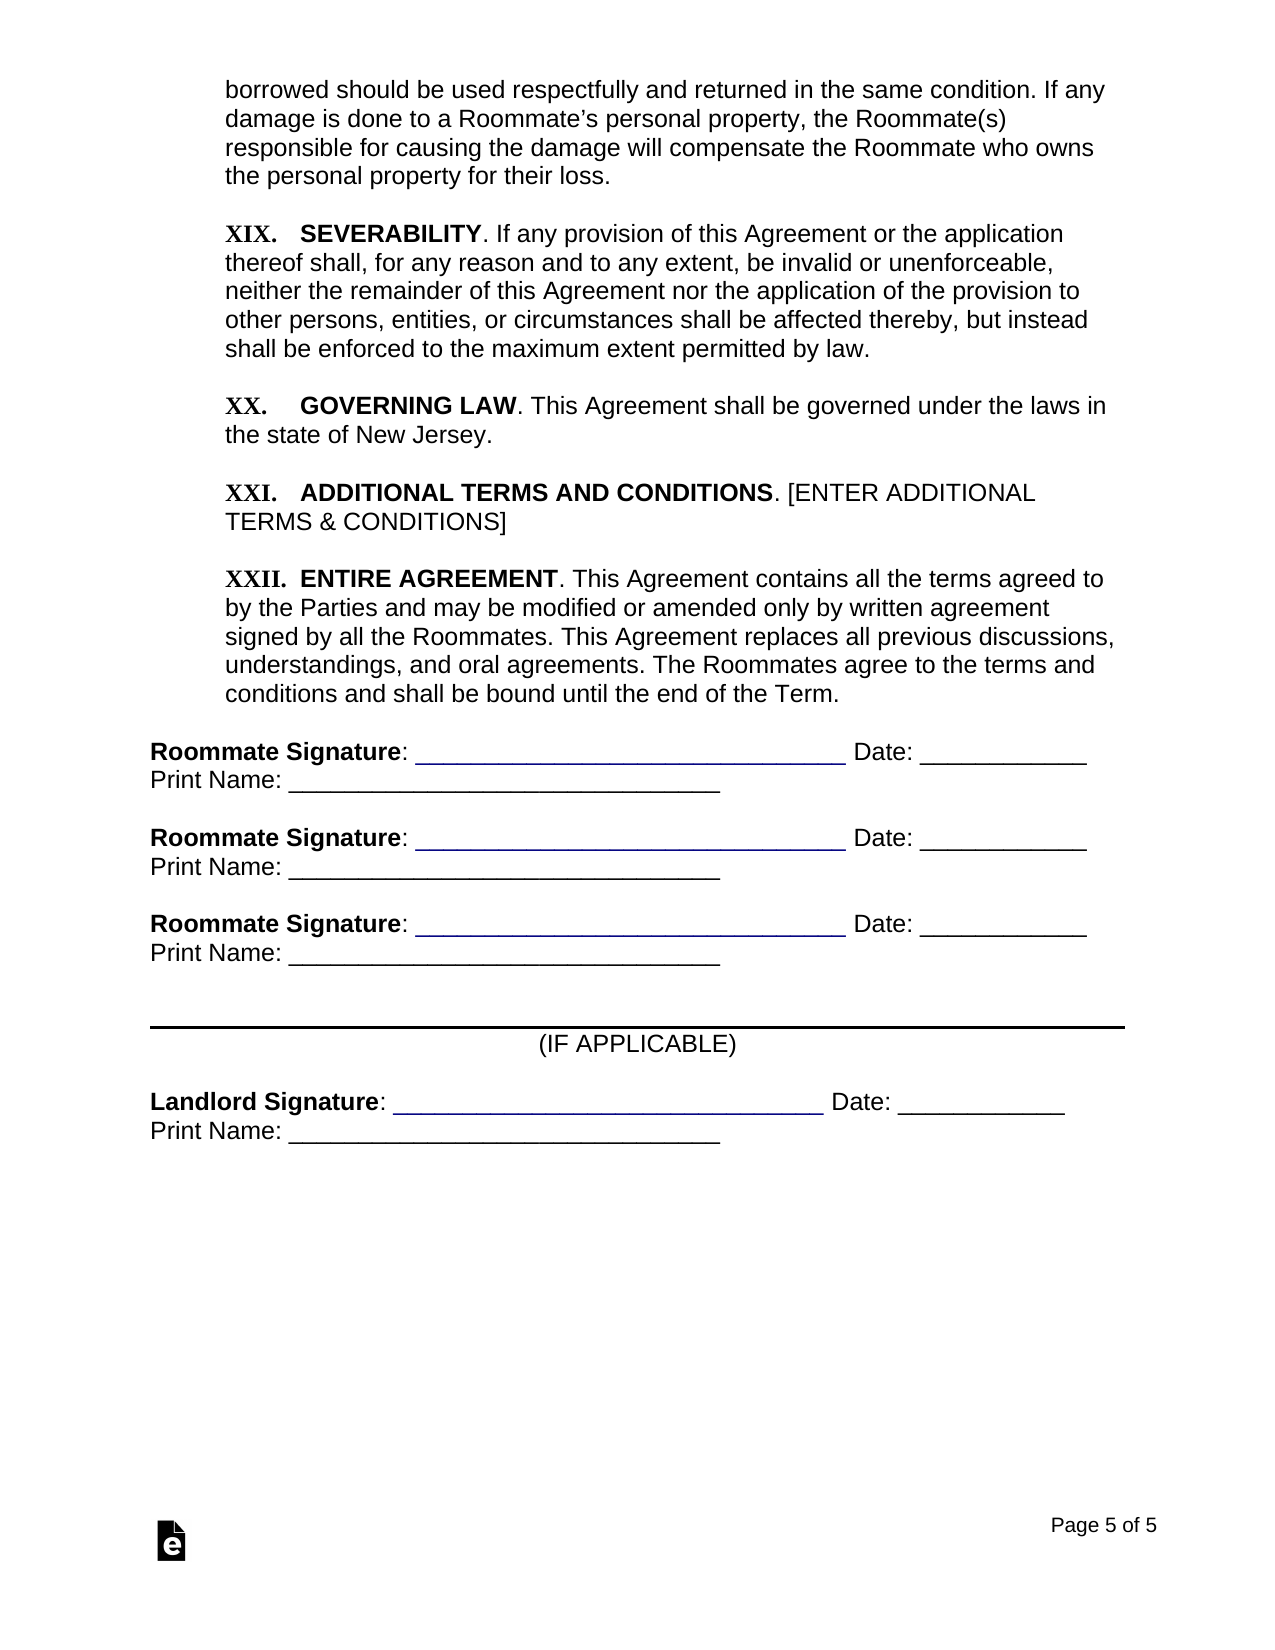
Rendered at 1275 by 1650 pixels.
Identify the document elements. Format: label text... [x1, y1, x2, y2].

list ENTIRE AGREEMENT. This Agreement contains all the terms agreed to by the Parties and may be modified or amended only by written agreement signed by all the Roommates. This Agreement replaces all previous discussions, understandings, and oral agreements. The Roommates agree to the terms and conditions and shall be bound until the end of the Term. [225, 564, 1125, 708]
list borrowed should be used respectfully and returned in the same condition. If any damage is done to a Roommate’s personal property, the Roommate(s) responsible for causing the damage will compensate the Roommate who owns the personal property for their loss. [225, 75, 1125, 190]
subtitle Print Name: _______________________________ [150, 852, 1125, 880]
subtitle Print Name: _______________________________ [150, 938, 1125, 967]
subtitle Print Name: _______________________________ [150, 765, 1125, 794]
subtitle Landlord Signature: _______________________________ Date: ____________ [150, 1087, 1125, 1116]
list SEVERABILITY. If any provision of this Agreement or the application thereof shall, for any reason and to any extent, be invalid or unenforceable, neither the remainder of this Agreement nor the application of the provision to other persons, entities, or circumstances shall be affected thereby, but instead shall be enforced to the maximum extent permitted by law. [225, 219, 1125, 363]
text Print Name: _______________________________ [150, 1116, 1125, 1144]
subtitle Roommate Signature: _______________________________ Date: ____________ [150, 823, 1125, 852]
subtitle Roommate Signature: _______________________________ Date: ____________ [150, 737, 1125, 765]
list GOVERNING LAW. This Agreement shall be governed under the laws in the state of New Jersey. [225, 391, 1125, 449]
subtitle (IF APPLICABLE) [150, 1029, 1125, 1058]
list ADDITIONAL TERMS AND CONDITIONS. [ENTER ADDITIONAL TERMS & CONDITIONS] [225, 478, 1125, 535]
subtitle Roommate Signature: _______________________________ Date: ____________ [150, 909, 1125, 938]
